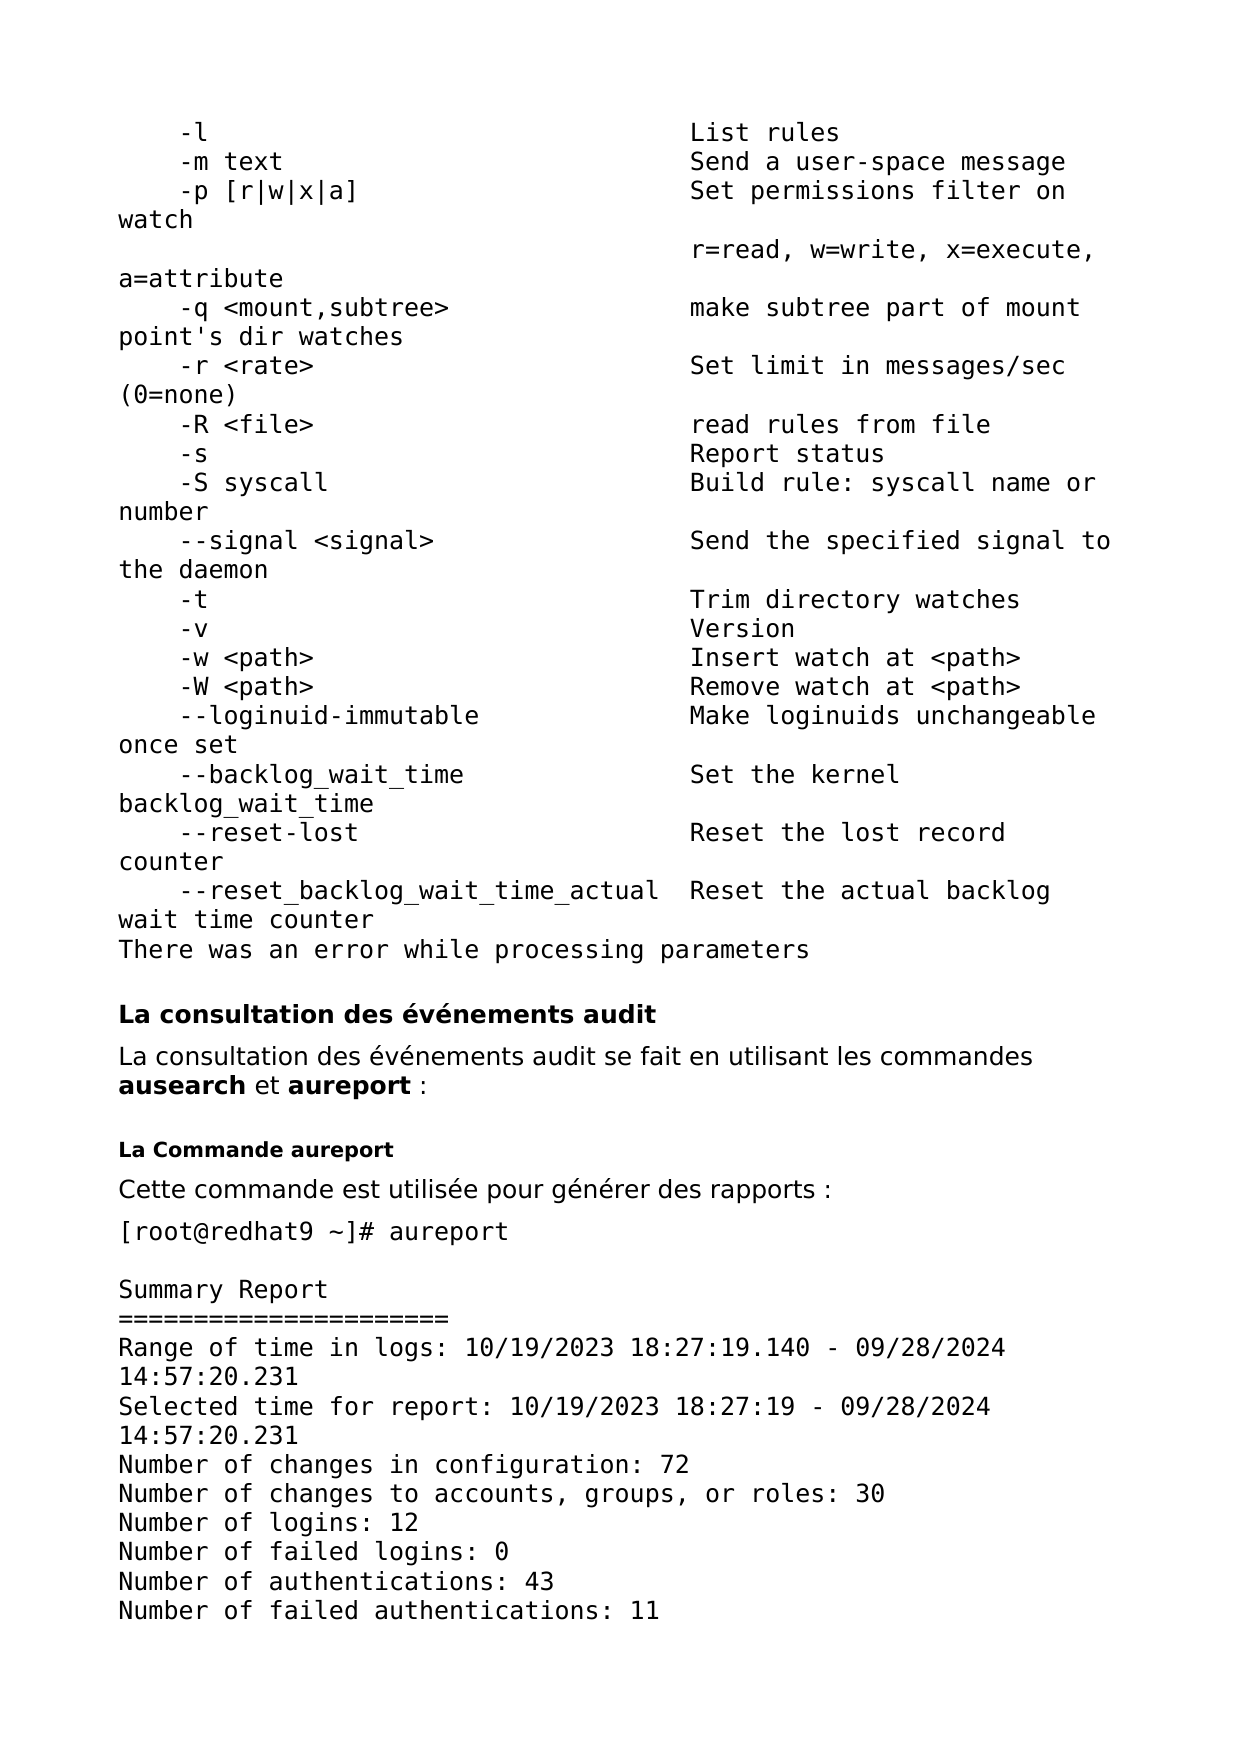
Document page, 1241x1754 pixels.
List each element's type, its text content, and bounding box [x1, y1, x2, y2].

text La consultation des événements audit se fait en utilisant les commandes ausearch et aureport : [118, 1042, 1122, 1101]
subtitle La Commande aureport [118, 1138, 1122, 1162]
text Cette commande est utilisée pour générer des rapports : [118, 1175, 1122, 1204]
text -l List rules -m text Send a user-space message -p [r|w|x|a] Set permissions filter on watch r=read, w=write, x=execute, a=attribute -q <mount,subtree> make subtree part of mount point's dir watches -r <rate> Set limit in messages/sec (0=none) -R <file> read rules from file -s Report status -S syscall Build rule: syscall name or number --signal <signal> Send the specified signal to the daemon -t Trim directory watches -v Version -w <path> Insert watch at <path> -W <path> Remove watch at <path> --loginuid-immutable Make loginuids unchangeable once set --backlog_wait_time Set the kernel backlog_wait_time --reset-lost Reset the lost record counter --reset_backlog_wait_time_actual Reset the actual backlog wait time counter There was an error while processing parameters [118, 118, 1122, 964]
subtitle La consultation des événements audit [118, 1001, 1122, 1030]
text [root@redhat9 ~]# aureport Summary Report ====================== Range of time in logs: 10/19/2023 18:27:19.140 - 09/28/2024 14:57:20.231 Selected time for report: 10/19/2023 18:27:19 - 09/28/2024 14:57:20.231 Number of changes in configuration: 72 Number of changes to accounts, groups, or roles: 30 Number of logins: 12 Number of failed logins: 0 Number of authentications: 43 Number of failed authentications: 11 [118, 1217, 1122, 1625]
